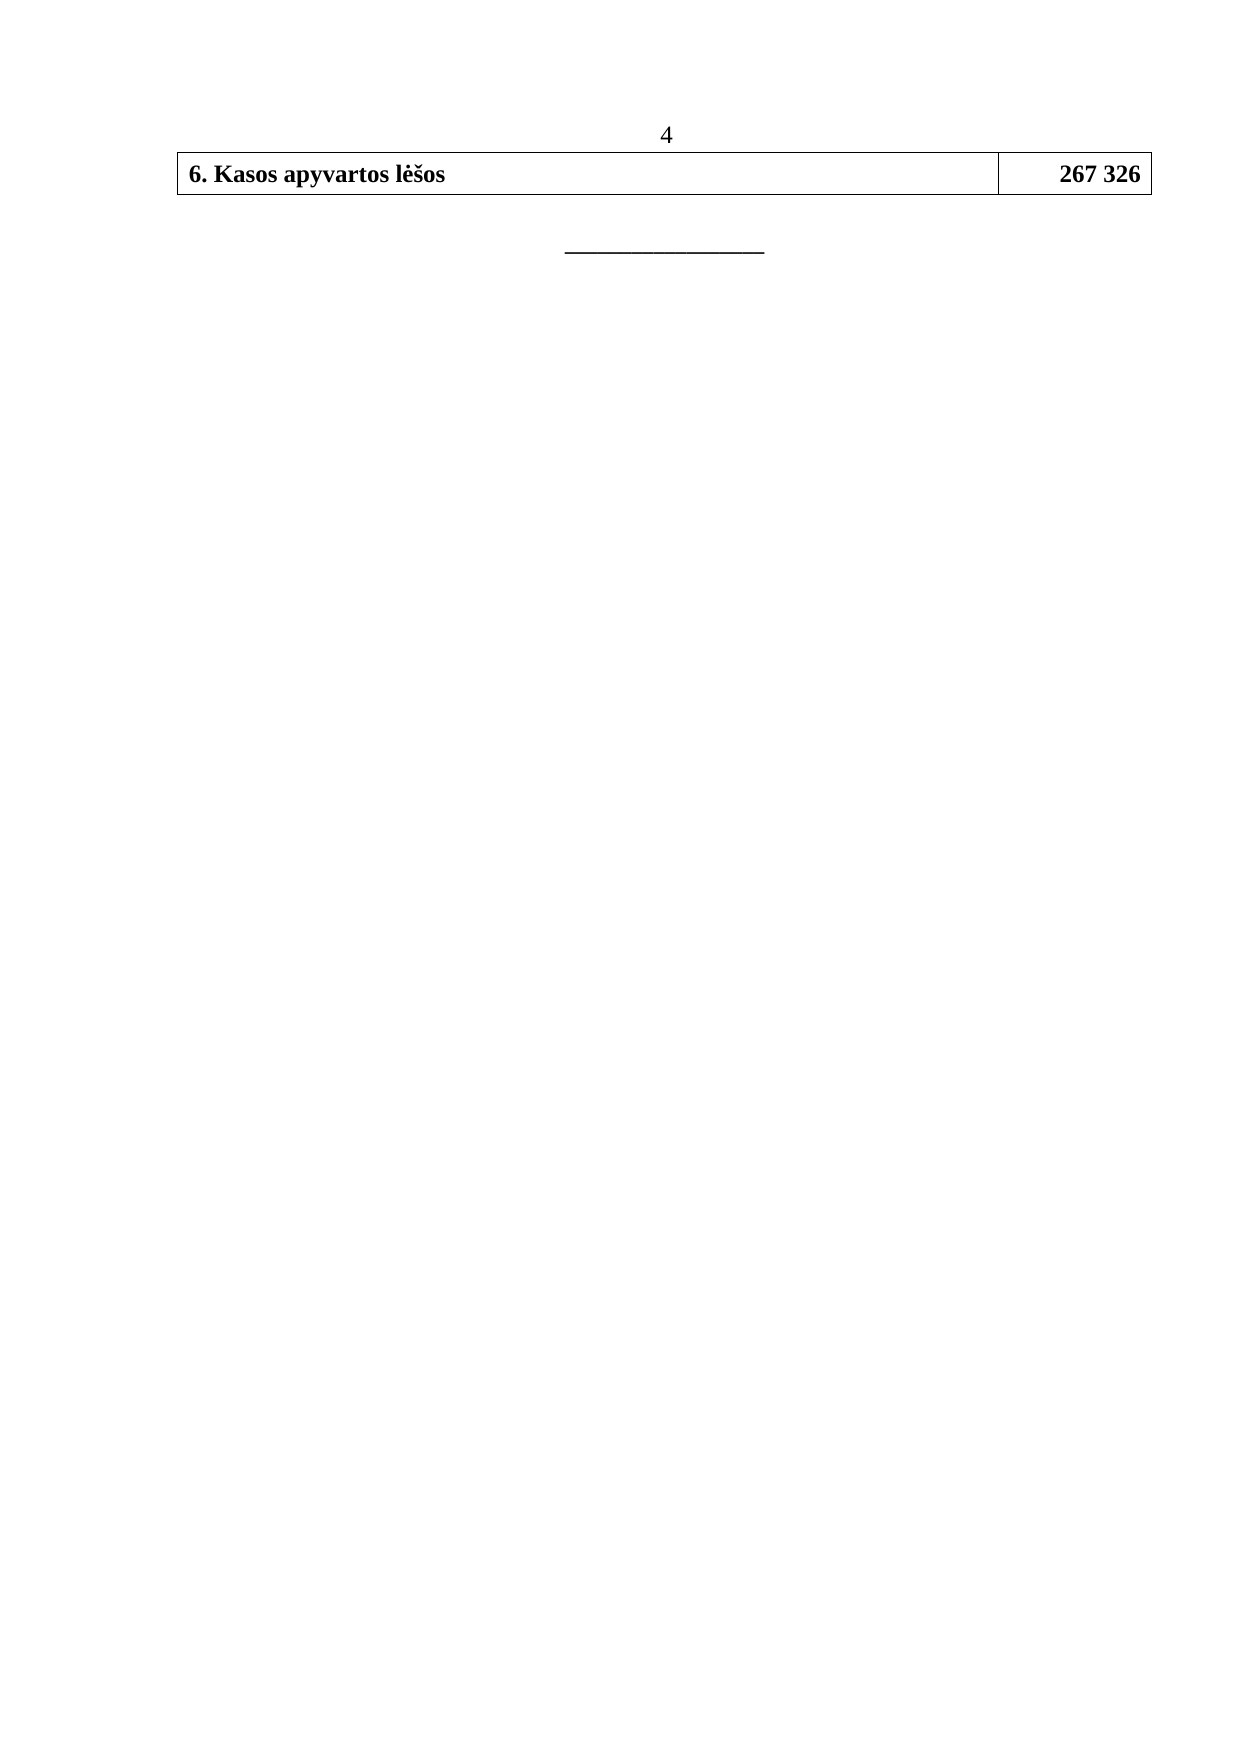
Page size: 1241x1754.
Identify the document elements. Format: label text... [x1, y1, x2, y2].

text __________________ [177, 223, 1152, 257]
table_cell 267 326 [999, 153, 1151, 193]
table_cell 6. Kasos apyvartos lėšos [178, 153, 998, 193]
